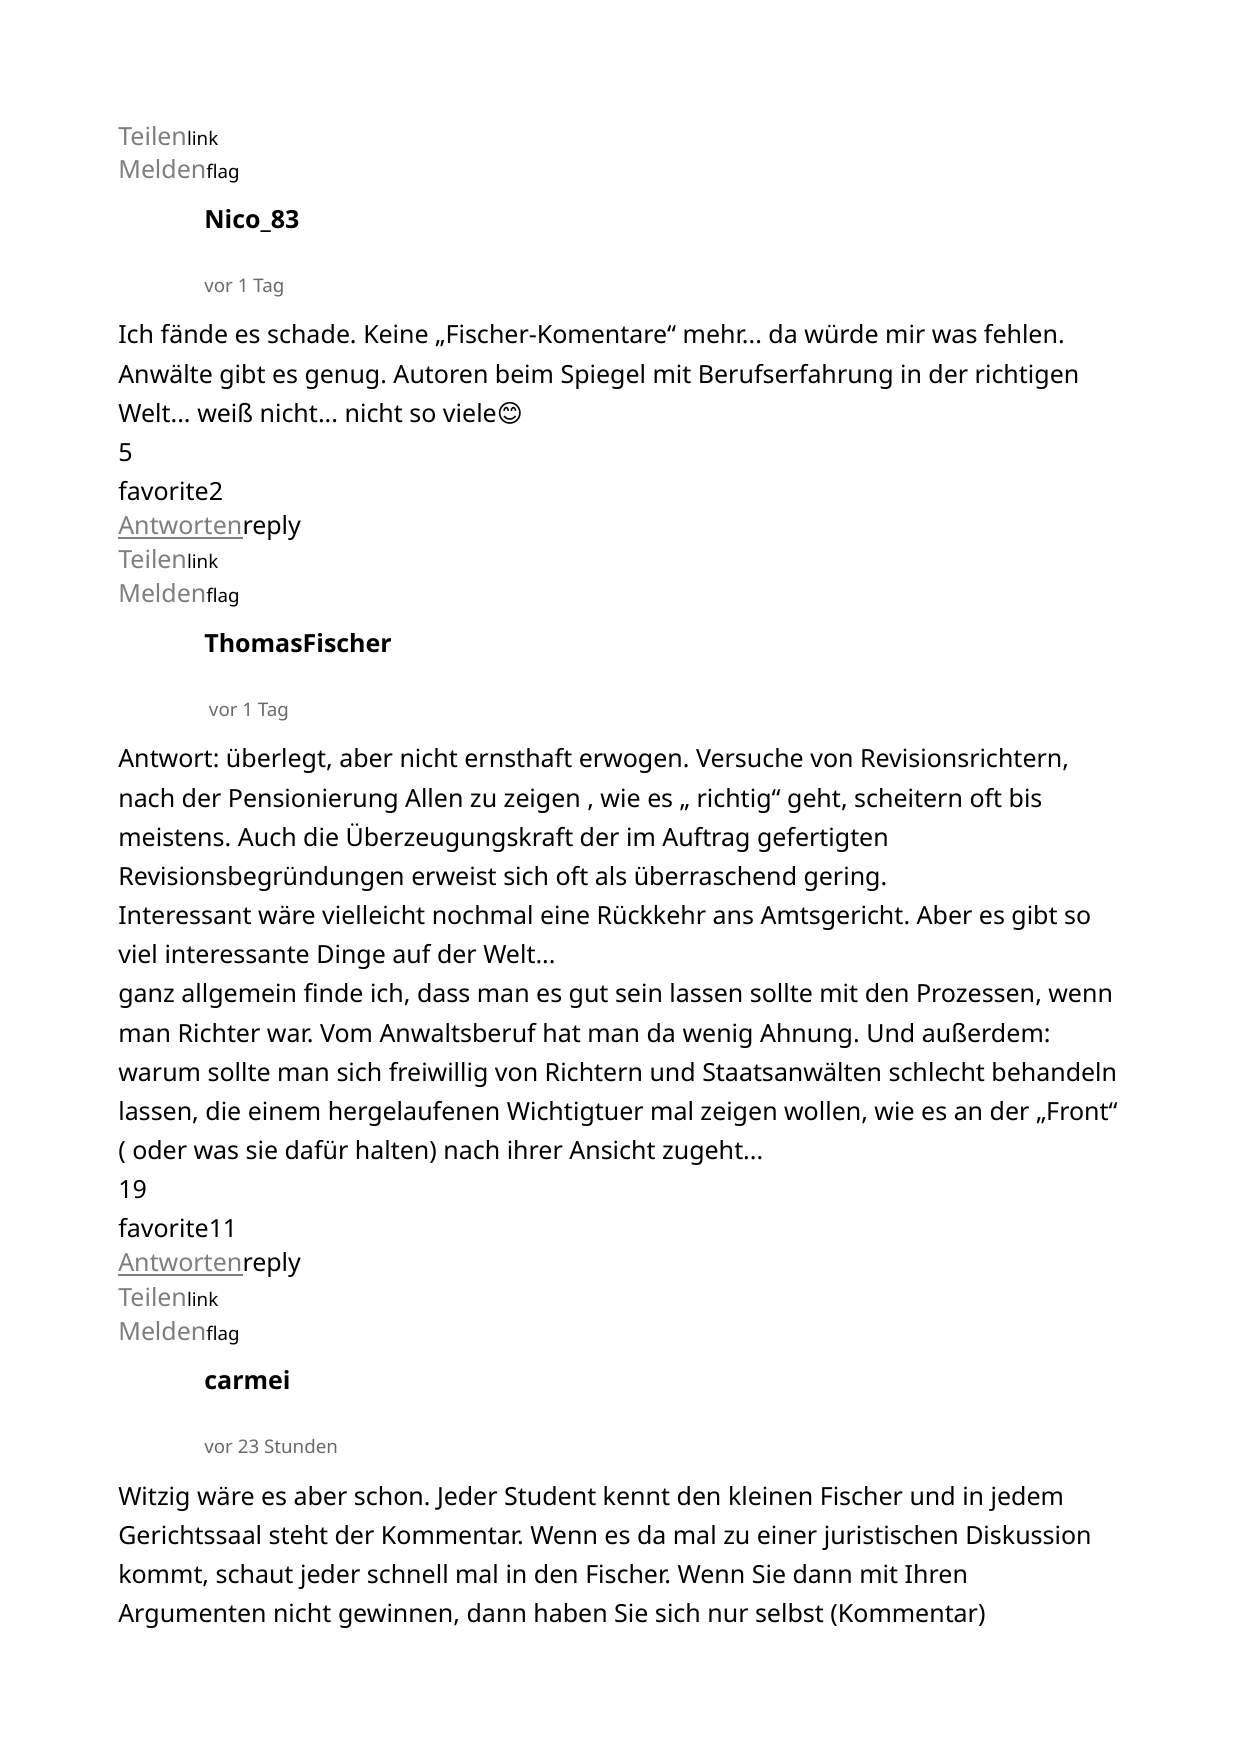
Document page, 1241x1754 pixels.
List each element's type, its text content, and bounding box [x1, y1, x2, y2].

text favorite2 [118, 474, 1122, 508]
text Meldenflag [118, 152, 1122, 186]
text favorite11 [118, 1211, 1122, 1245]
text Antwortenreply [118, 508, 1122, 542]
text vor 1 Tag [209, 696, 1117, 722]
text Antwortenreply [118, 1245, 1122, 1279]
text Witzig wäre es aber schon. Jeder Student kennt den kleinen Fischer und in jedem Gerichtssaal steht der Kommentar. Wenn es da mal zu einer juristischen Diskussion kommt, schaut jeder schnell mal in den Fischer. Wenn Sie dann mit Ihren Argumenten nicht gewinnen, dann haben Sie sich nur selbst (Kommentar) [118, 1478, 1122, 1630]
text Antwort: überlegt, aber nicht ernsthaft erwogen. Versuche von Revisionsrichtern, nach der Pensionierung Allen zu zeigen , wie es „ richtig“ geht, scheitern oft bis meistens. Auch die Überzeugungskraft der im Auftrag gefertigten Revisionsbegründungen erweist sich oft als überraschend gering. Interessant wäre vielleicht nochmal eine Rückkehr ans Amtsgericht. Aber es gibt so viel interessante Dinge auf der Welt... ganz allgemein finde ich, dass man es gut sein lassen sollte mit den Prozessen, wenn man Richter war. Vom Anwaltsberuf hat man da wenig Ahnung. Und außerdem: warum sollte man sich freiwillig von Richtern und Staatsanwälten schlecht behandeln lassen, die einem hergelaufenen Wichtigtuer mal zeigen wollen, wie es an der „Front“ ( oder was sie dafür halten) nach ihrer Ansicht zugeht... [118, 741, 1122, 1167]
text vor 1 Tag [204, 272, 1117, 298]
text Meldenflag [118, 1313, 1122, 1347]
text Meldenflag [118, 576, 1122, 610]
text Nico_83 [204, 202, 1114, 236]
text Teilenlink [118, 118, 1122, 152]
text carmei [204, 1363, 1114, 1397]
text 5 [118, 435, 1122, 469]
text Teilenlink [118, 1279, 1122, 1313]
text ThomasFischer [204, 626, 1114, 660]
text 19 [118, 1172, 1122, 1206]
text Teilenlink [118, 542, 1122, 576]
text Ich fände es schade. Keine „Fischer-Komentare“ mehr... da würde mir was fehlen. Anwälte gibt es genug. Autoren beim Spiegel mit Berufserfahrung in der richtigen Welt... weiß nicht... nicht so viele😊 [118, 317, 1122, 429]
text vor 23 Stunden [204, 1433, 1117, 1459]
